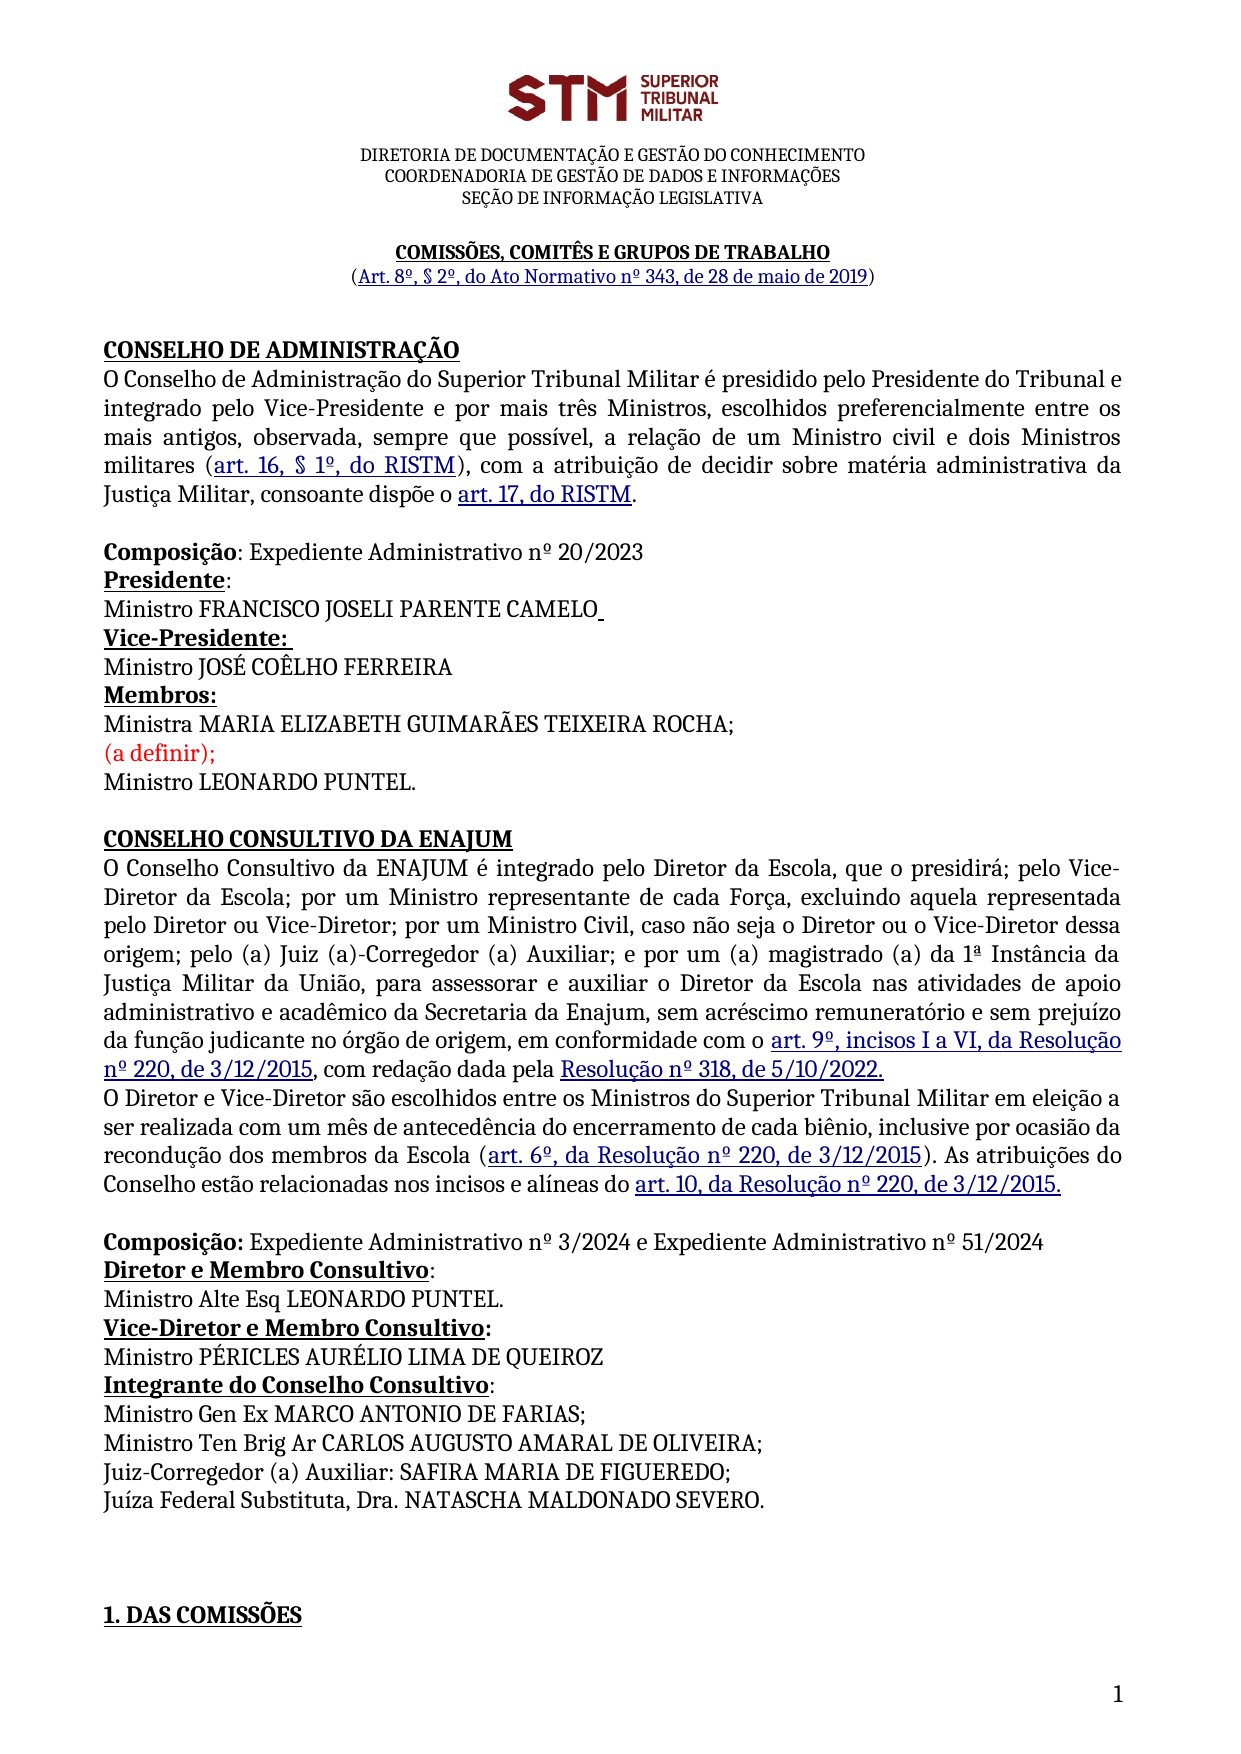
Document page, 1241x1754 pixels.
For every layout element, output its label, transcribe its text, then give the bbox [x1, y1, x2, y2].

text Vice-Diretor e Membro Consultivo: [103, 1314, 1122, 1343]
text CONSELHO CONSULTIVO DA ENAJUM [103, 825, 1122, 854]
text Composição: Expediente Administrativo nº 20/2023 [103, 538, 1122, 566]
text O Conselho Consultivo da ENAJUM é integrado pelo Diretor da Escola, que o presidirá; pelo Vice-Diretor da Escola; por um Ministro representante de cada Força, excluindo aquela representada pelo Diretor ou Vice-Diretor; por um Ministro Civil, caso não seja o Diretor ou o Vice-Diretor dessa origem; pelo (a) Juiz (a)-Corregedor (a) Auxiliar; e por um (a) magistrado (a) da 1ª Instância da Justiça Militar da União, para assessorar e auxiliar o Diretor da Escola nas atividades de apoio administrativo e acadêmico da Secretaria da Enajum, sem acréscimo remuneratório e sem prejuízo da função judicante no órgão de origem, em conformidade com o art. 9º, incisos I a VI, da Resolução nº 220, de 3/12/2015, com redação dada pela Resolução nº 318, de 5/10/2022. [103, 854, 1122, 1084]
text Ministro Ten Brig Ar CARLOS AUGUSTO AMARAL DE OLIVEIRA; [103, 1429, 1122, 1458]
text CONSELHO DE ADMINISTRAÇÃO [103, 336, 1122, 365]
text O Conselho de Administração do Superior Tribunal Militar é presidido pelo Presidente do Tribunal e integrado pelo Vice-Presidente e por mais três Ministros, escolhidos preferencialmente entre os mais antigos, observada, sempre que possível, a relação de um Ministro civil e dois Ministros militares (art. 16, § 1º, do RISTM), com a atribuição de decidir sobre matéria administrativa da Justiça Militar, consoante dispõe o art. 17, do RISTM. [103, 365, 1122, 509]
text Ministro Gen Ex MARCO ANTONIO DE FARIAS; [103, 1400, 1122, 1429]
text Ministro FRANCISCO JOSELI PARENTE CAMELO [103, 595, 1122, 624]
text COORDENADORIA DE GESTÃO DE DADOS E INFORMAÇÕES [103, 166, 1122, 187]
text Ministro Alte Esq LEONARDO PUNTEL. [103, 1285, 1122, 1314]
text Membros: [103, 681, 1122, 710]
text O Diretor e Vice-Diretor são escolhidos entre os Ministros do Superior Tribunal Militar em eleição a ser realizada com um mês de antecedência do encerramento de cada biênio, inclusive por ocasião da recondução dos membros da Escola (art. 6º, da Resolução nº 220, de 3/12/2015). As atribuições do Conselho estão relacionadas nos incisos e alíneas do art. 10, da Resolução nº 220, de 3/12/2015. [103, 1084, 1122, 1199]
text Vice-Presidente: [103, 624, 1122, 653]
text Ministro PÉRICLES AURÉLIO LIMA DE QUEIROZ [103, 1343, 1122, 1371]
text (Art. 8º, § 2º, do Ato Normativo nº 343, de 28 de maio de 2019) [103, 264, 1122, 288]
text (a definir); [103, 739, 1110, 768]
text SEÇÃO DE INFORMAÇÃO LEGISLATIVA [103, 187, 1122, 209]
text Ministro LEONARDO PUNTEL. [103, 768, 1110, 796]
text Juiz-Corregedor (a) Auxiliar: SAFIRA MARIA DE FIGUEREDO; [103, 1458, 1122, 1486]
text 1. DAS COMISSÕES [103, 1601, 1122, 1630]
text COMISSÕES, COMITÊS E GRUPOS DE TRABALHO [103, 241, 1122, 264]
text Diretor e Membro Consultivo: [103, 1256, 1122, 1285]
text Presidente: [103, 566, 1122, 595]
text Juíza Federal Substituta, Dra. NATASCHA MALDONADO SEVERO. [103, 1486, 1122, 1515]
text DIRETORIA DE DOCUMENTAÇÃO E GESTÃO DO CONHECIMENTO [103, 144, 1122, 166]
text Ministro JOSÉ COÊLHO FERREIRA [103, 653, 1110, 681]
text Composição: Expediente Administrativo nº 3/2024 e Expediente Administrativo nº 51/2024 [103, 1228, 1122, 1256]
text Integrante do Conselho Consultivo: [103, 1371, 1122, 1400]
text Ministra MARIA ELIZABETH GUIMARÃES TEIXEIRA ROCHA; [103, 710, 1110, 739]
